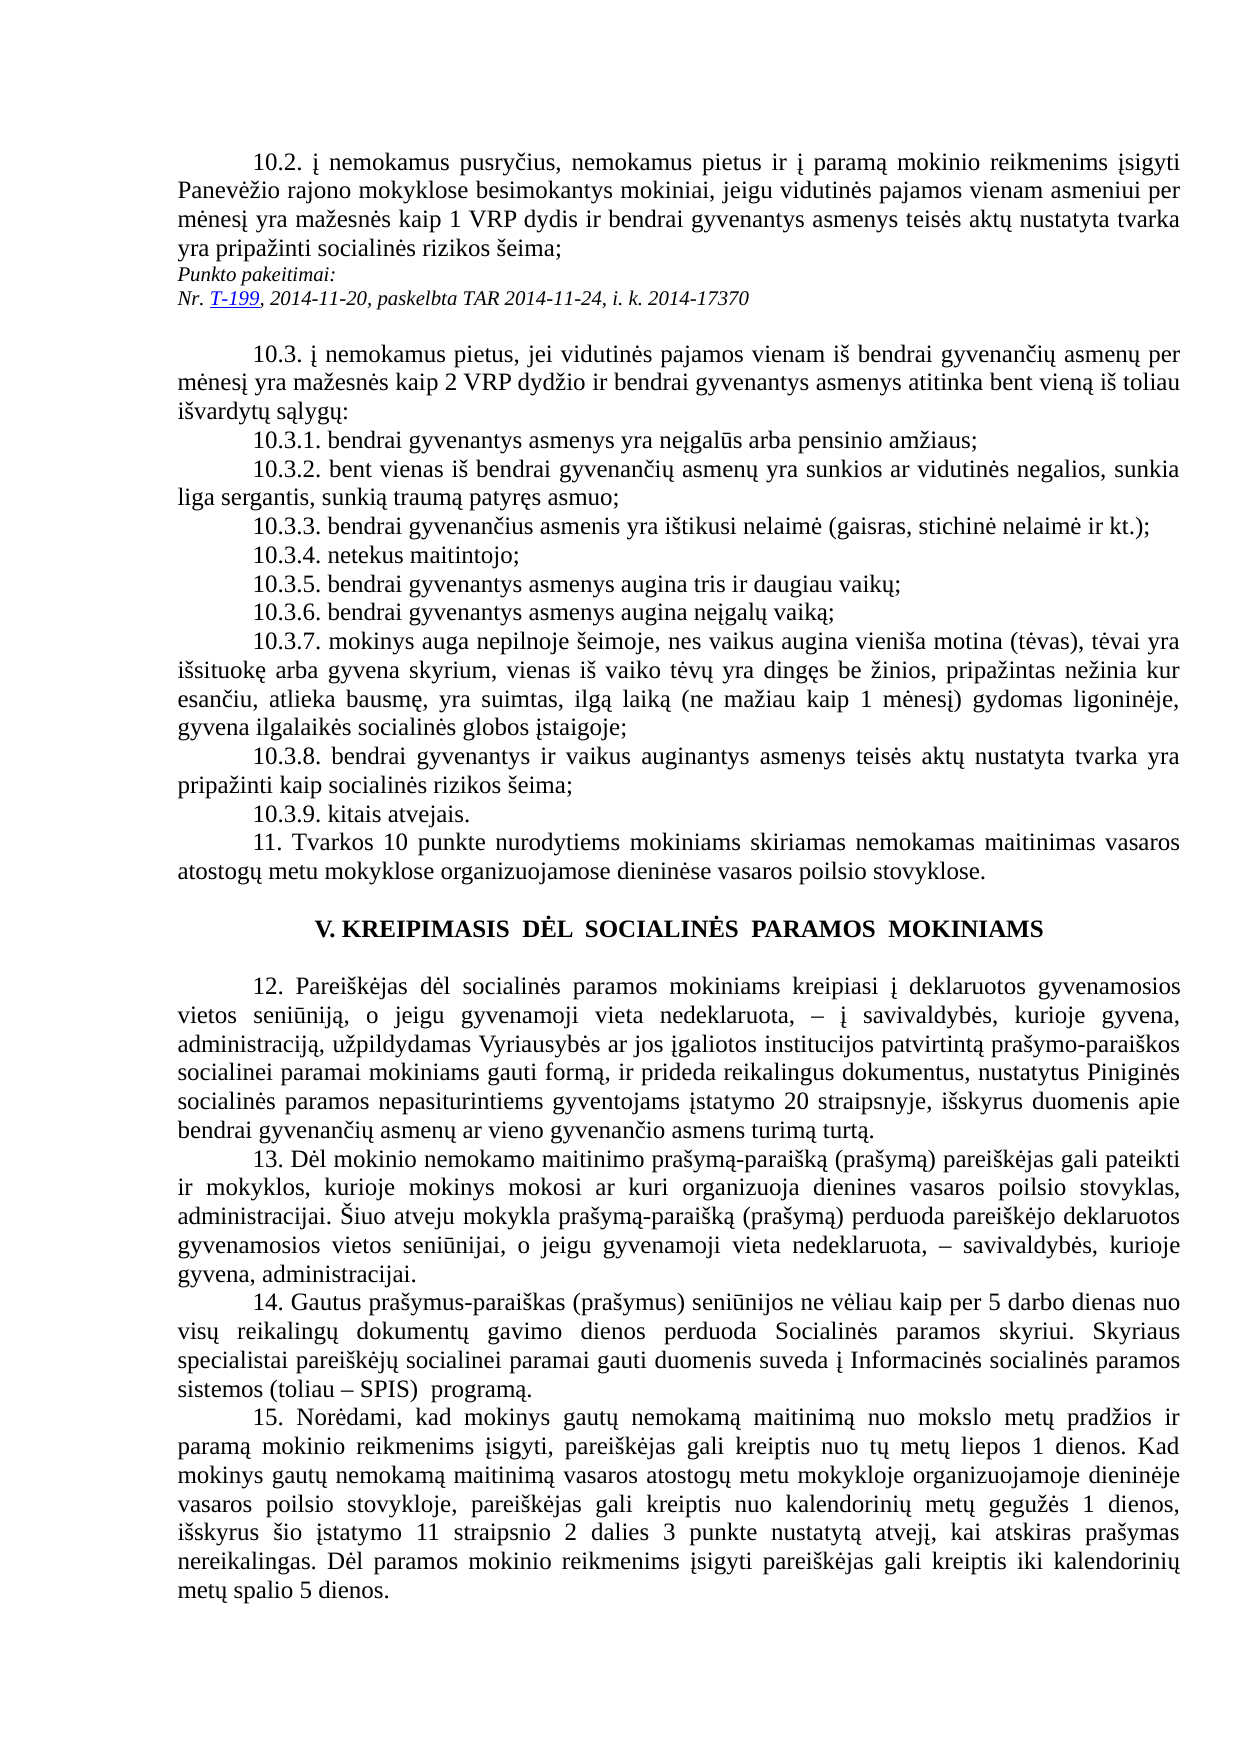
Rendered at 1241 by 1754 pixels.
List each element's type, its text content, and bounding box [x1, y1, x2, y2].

text 10.3.7. mokinys auga nepilnoje šeimoje, nes vaikus augina vieniša motina (tėvas), tėvai yra išsituokę arba gyvena skyrium, vienas iš vaiko tėvų yra dingęs be žinios, pripažintas nežinia kur esančiu, atlieka bausmę, yra suimtas, ilgą laiką (ne mažiau kaip 1 mėnesį) gydomas ligoninėje, gyvena ilgalaikės socialinės globos įstaigoje; [177, 626, 1181, 741]
text 10.3. į nemokamus pietus, jei vidutinės pajamos vienam iš bendrai gyvenančių asmenų per mėnesį yra mažesnės kaip 2 VRP dydžio ir bendrai gyvenantys asmenys atitinka bent vieną iš toliau išvardytų sąlygų: [177, 339, 1181, 425]
text 10.3.8. bendrai gyvenantys ir vaikus auginantys asmenys teisės aktų nustatyta tvarka yra pripažinti kaip socialinės rizikos šeima; [177, 741, 1181, 799]
text Punkto pakeitimai: [177, 262, 1181, 286]
text 10.3.1. bendrai gyvenantys asmenys yra neįgalūs arba pensinio amžiaus; [177, 425, 1181, 454]
text 11. Tvarkos 10 punkte nurodytiems mokiniams skiriamas nemokamas maitinimas vasaros atostogų metu mokyklose organizuojamose dieninėse vasaros poilsio stovyklose. [177, 827, 1181, 885]
text 10.3.5. bendrai gyvenantys asmenys augina tris ir daugiau vaikų; [177, 569, 1181, 597]
text 10.3.4. netekus maitintojo; [177, 540, 1181, 569]
text 15. Norėdami, kad mokinys gautų nemokamą maitinimą nuo mokslo metų pradžios ir paramą mokinio reikmenims įsigyti, pareiškėjas gali kreiptis nuo tų metų liepos 1 dienos. Kad mokinys gautų nemokamą maitinimą vasaros atostogų metu mokykloje organizuojamoje dieninėje vasaros poilsio stovykloje, pareiškėjas gali kreiptis nuo kalendorinių metų gegužės 1 dienos, išskyrus šio įstatymo 11 straipsnio 2 dalies 3 punkte nustatytą atvejį, kai atskiras prašymas nereikalingas. Dėl paramos mokinio reikmenims įsigyti pareiškėjas gali kreiptis iki kalendorinių metų spalio 5 dienos. [177, 1402, 1181, 1604]
text 10.3.2. bent vienas iš bendrai gyvenančių asmenų yra sunkios ar vidutinės negalios, sunkia liga sergantis, sunkią traumą patyręs asmuo; [177, 454, 1181, 511]
text 10.2. į nemokamus pusryčius, nemokamus pietus ir į paramą mokinio reikmenims įsigyti Panevėžio rajono mokyklose besimokantys mokiniai, jeigu vidutinės pajamos vienam asmeniui per mėnesį yra mažesnės kaip 1 VRP dydis ir bendrai gyvenantys asmenys teisės aktų nustatyta tvarka yra pripažinti socialinės rizikos šeima; [177, 147, 1181, 262]
text 10.3.3. bendrai gyvenančius asmenis yra ištikusi nelaimė (gaisras, stichinė nelaimė ir kt.); [177, 511, 1181, 540]
text V. KREIPIMASIS DĖL SOCIALINĖS PARAMOS MOKINIAMS [177, 914, 1181, 942]
text 10.3.6. bendrai gyvenantys asmenys augina neįgalų vaiką; [177, 597, 1181, 626]
text 12. Pareiškėjas dėl socialinės paramos mokiniams kreipiasi į deklaruotos gyvenamosios vietos seniūniją, o jeigu gyvenamoji vieta nedeklaruota, – į savivaldybės, kurioje gyvena, administraciją, užpildydamas Vyriausybės ar jos įgaliotos institucijos patvirtintą prašymo-paraiškos socialinei paramai mokiniams gauti formą, ir prideda reikalingus dokumentus, nustatytus Piniginės socialinės paramos nepasiturintiems gyventojams įstatymo 20 straipsnyje, išskyrus duomenis apie bendrai gyvenančių asmenų ar vieno gyvenančio asmens turimą turtą. [177, 971, 1181, 1144]
text Nr. T-199, 2014-11-20, paskelbta TAR 2014-11-24, i. k. 2014-17370 [177, 286, 1181, 310]
text 14. Gautus prašymus-paraiškas (prašymus) seniūnijos ne vėliau kaip per 5 darbo dienas nuo visų reikalingų dokumentų gavimo dienos perduoda Socialinės paramos skyriui. Skyriaus specialistai pareiškėjų socialinei paramai gauti duomenis suveda į Informacinės socialinės paramos sistemos (toliau – SPIS) programą. [177, 1287, 1181, 1402]
text 13. Dėl mokinio nemokamo maitinimo prašymą-paraišką (prašymą) pareiškėjas gali pateikti ir mokyklos, kurioje mokinys mokosi ar kuri organizuoja dienines vasaros poilsio stovyklas, administracijai. Šiuo atveju mokykla prašymą-paraišką (prašymą) perduoda pareiškėjo deklaruotos gyvenamosios vietos seniūnijai, o jeigu gyvenamoji vieta nedeklaruota, – savivaldybės, kurioje gyvena, administracijai. [177, 1144, 1181, 1287]
text 10.3.9. kitais atvejais. [177, 799, 1181, 827]
